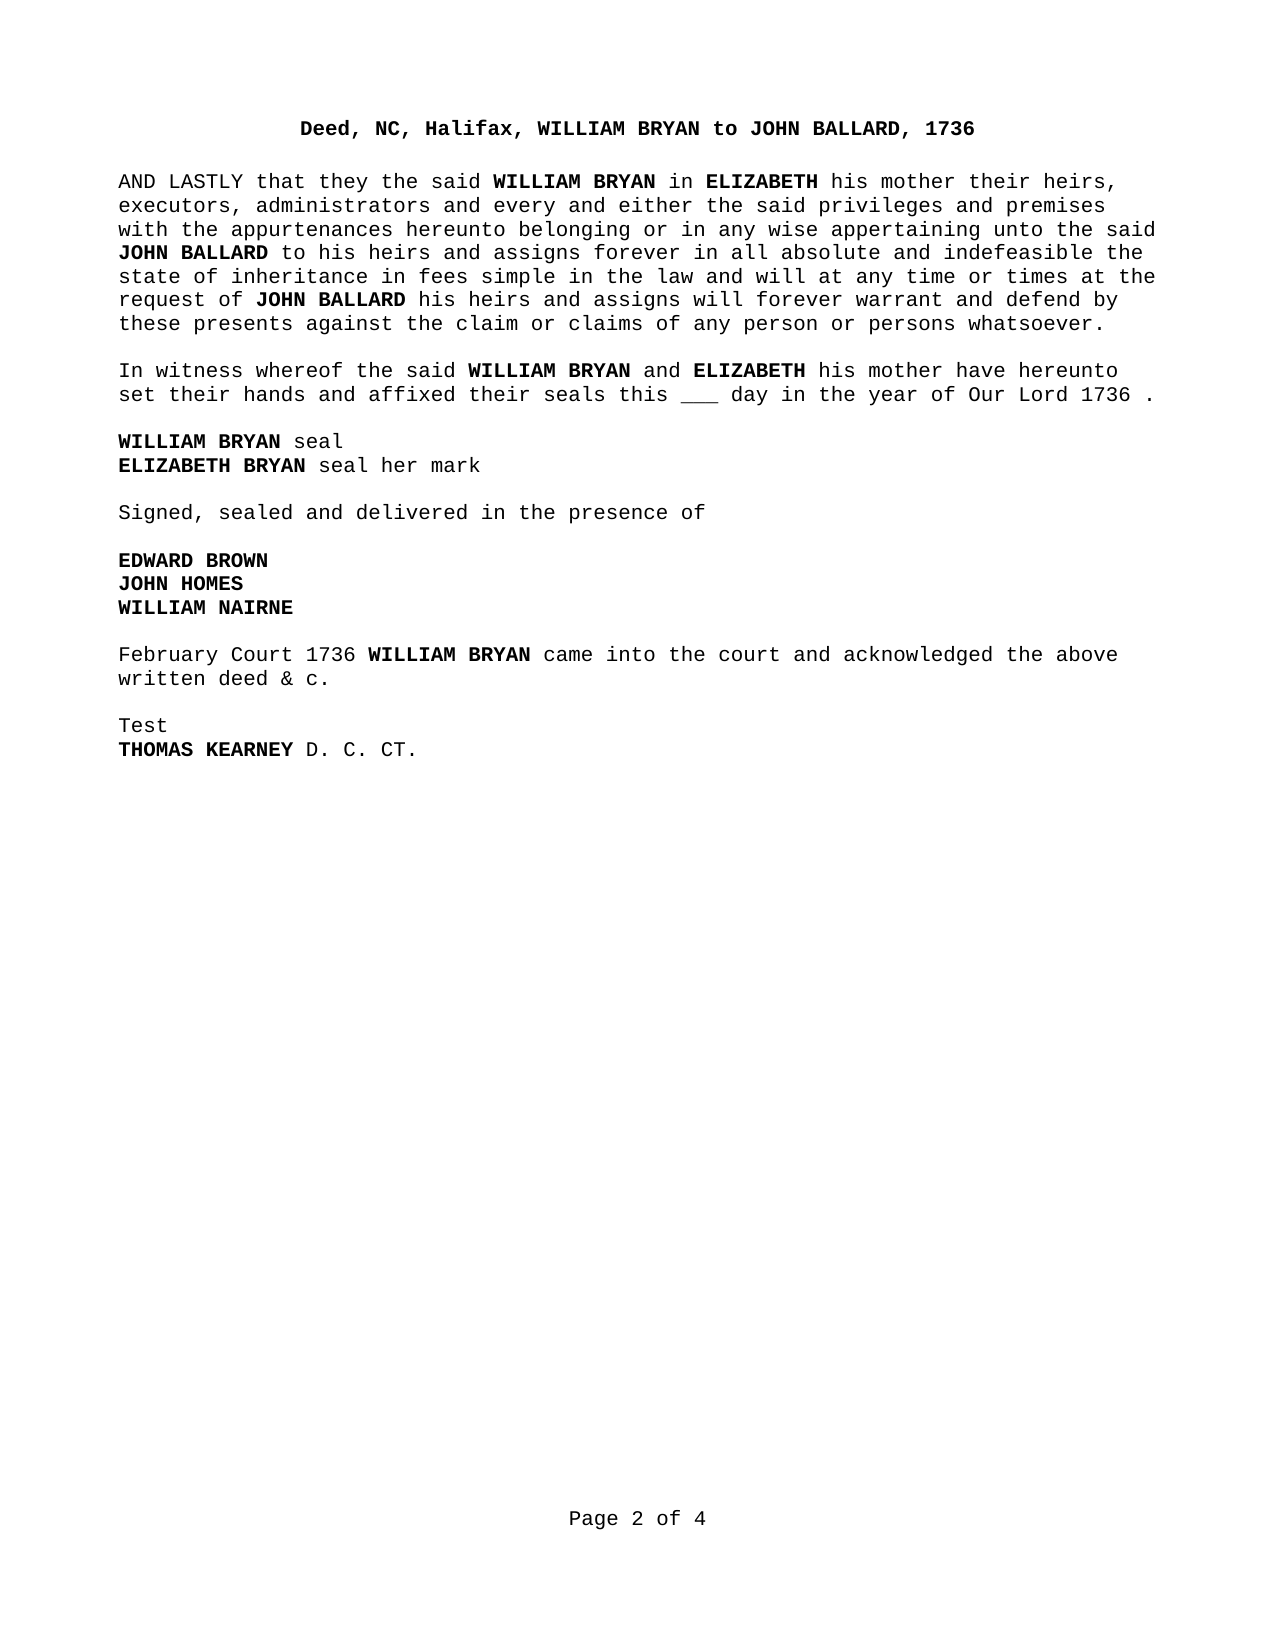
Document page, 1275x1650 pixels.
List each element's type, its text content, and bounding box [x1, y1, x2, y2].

text In witness whereof the said WILLIAM BRYAN and ELIZABETH his mother have hereunto set their hands and affixed their seals this ___ day in the year of Our Lord 1736 . [118, 360, 1157, 408]
text Edward Brown [118, 549, 1157, 573]
text And lastly that they the said WILLIAM BRYAN in ELIZABETH his mother their heirs, executors, administrators and every and either the said privileges and premises with the appurtenances hereunto belonging or in any wise appertaining unto the said JOHN BALLARD to his heirs and assigns forever in all absolute and indefeasible the state of inheritance in fees simple in the law and will at any time or times at the request of JOHN BALLARD his heirs and assigns will forever warrant and defend by these presents against the claim or claims of any person or persons whatsoever. [118, 171, 1157, 337]
text WILLIAM BRYAN seal [118, 431, 1157, 455]
text JOHN HOMES [118, 573, 1157, 597]
text Test [118, 715, 1157, 739]
text February Court 1736 WILLIAM BRYAN came into the court and acknowledged the above written deed & c. [118, 644, 1157, 691]
text ELIZABETH BRYAN seal her mark [118, 455, 1157, 479]
text Signed, sealed and delivered in the presence of [118, 502, 1157, 526]
text WILLIAM Nairne [118, 597, 1157, 621]
text Thomas Kearney D. C. CT. [118, 739, 1157, 762]
